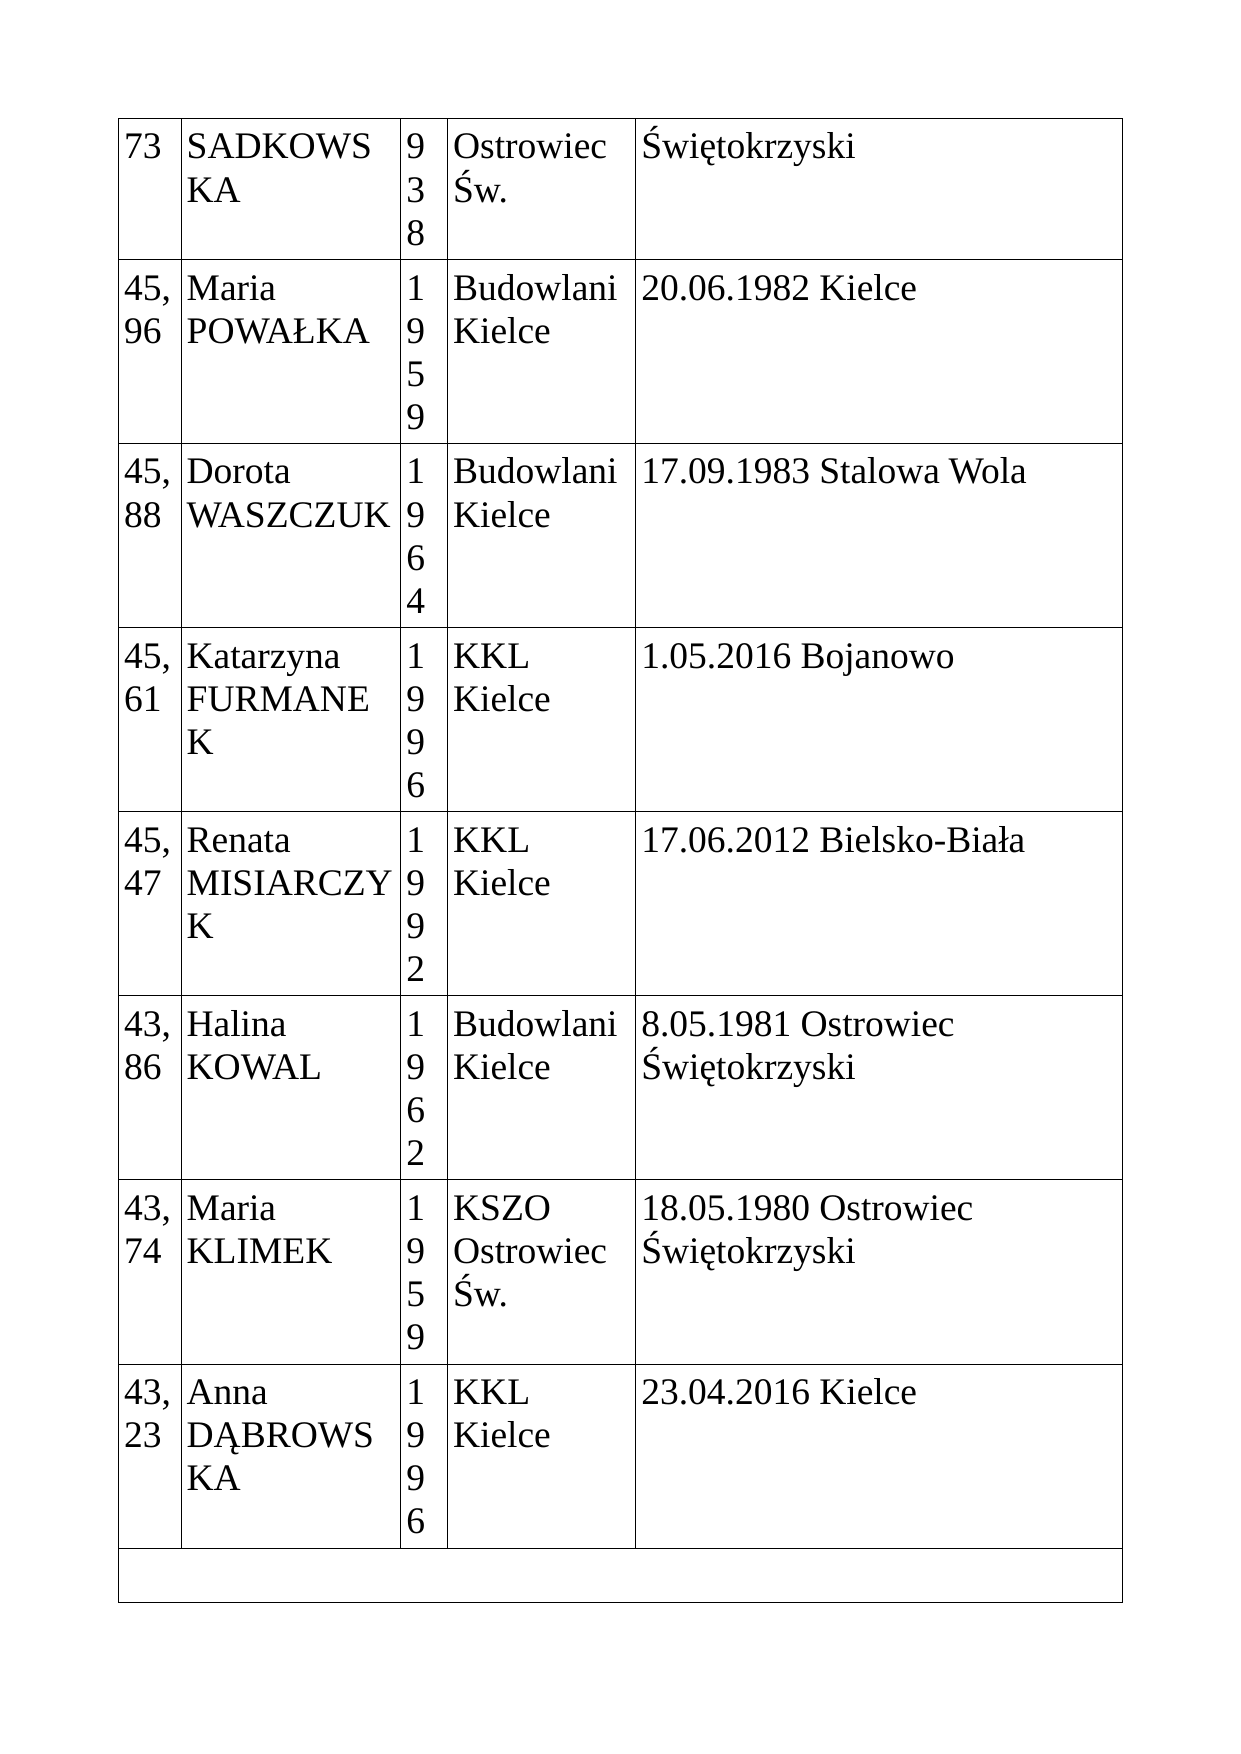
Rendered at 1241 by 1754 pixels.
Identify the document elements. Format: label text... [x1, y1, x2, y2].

table_cell Halina KOWAL [182, 996, 400, 1179]
table_cell Maria POWAŁKA [182, 260, 400, 443]
table_cell 1962 [401, 996, 447, 1179]
table_cell Maria KLIMEK [182, 1180, 400, 1363]
table_cell 8.05.1981 Ostrowiec Świętokrzyski [636, 996, 1122, 1179]
table_cell 45,96 [119, 260, 181, 443]
table_cell 45,61 [119, 628, 181, 811]
table_cell Ostrowiec Św. [448, 119, 635, 259]
table_cell Anna DĄBROWSKA [182, 1365, 400, 1547]
table_cell Budowlani Kielce [448, 996, 635, 1179]
table_cell Dorota WASZCZUK [182, 444, 400, 627]
table_cell 18.05.1980 Ostrowiec Świętokrzyski [636, 1180, 1122, 1363]
table_cell KSZO Ostrowiec Św. [448, 1180, 635, 1363]
table_cell 43,74 [119, 1180, 181, 1363]
table_cell 20.06.1982 Kielce [636, 260, 1122, 443]
table_cell 1959 [401, 1180, 447, 1363]
table_cell 43,23 [119, 1365, 181, 1547]
table_cell Budowlani Kielce [448, 260, 635, 443]
table_cell Renata MISIARCZYK [182, 812, 400, 995]
table_cell KKL Kielce [448, 812, 635, 995]
table_cell 17.09.1983 Stalowa Wola [636, 444, 1122, 627]
table_cell 23.04.2016 Kielce [636, 1365, 1122, 1547]
table_cell Katarzyna FURMANEK [182, 628, 400, 811]
table_cell Budowlani Kielce [448, 444, 635, 627]
table_cell 1996 [401, 628, 447, 811]
table_cell 1.05.2016 Bojanowo [636, 628, 1122, 811]
table_cell 45,88 [119, 444, 181, 627]
table_cell 1959 [401, 260, 447, 443]
table_cell 1992 [401, 812, 447, 995]
table_cell 43,86 [119, 996, 181, 1179]
table_cell [119, 1549, 1122, 1602]
table_cell Świętokrzyski [636, 119, 1122, 259]
table_cell 1964 [401, 444, 447, 627]
table_cell SADKOWSKA [182, 119, 400, 259]
table_cell 45,47 [119, 812, 181, 995]
table_cell 73 [119, 119, 181, 259]
table_cell 17.06.2012 Bielsko-Biała [636, 812, 1122, 995]
table_cell 938 [401, 119, 447, 259]
table_cell 1996 [401, 1365, 447, 1547]
table_cell KKL Kielce [448, 1365, 635, 1547]
table_cell KKL Kielce [448, 628, 635, 811]
